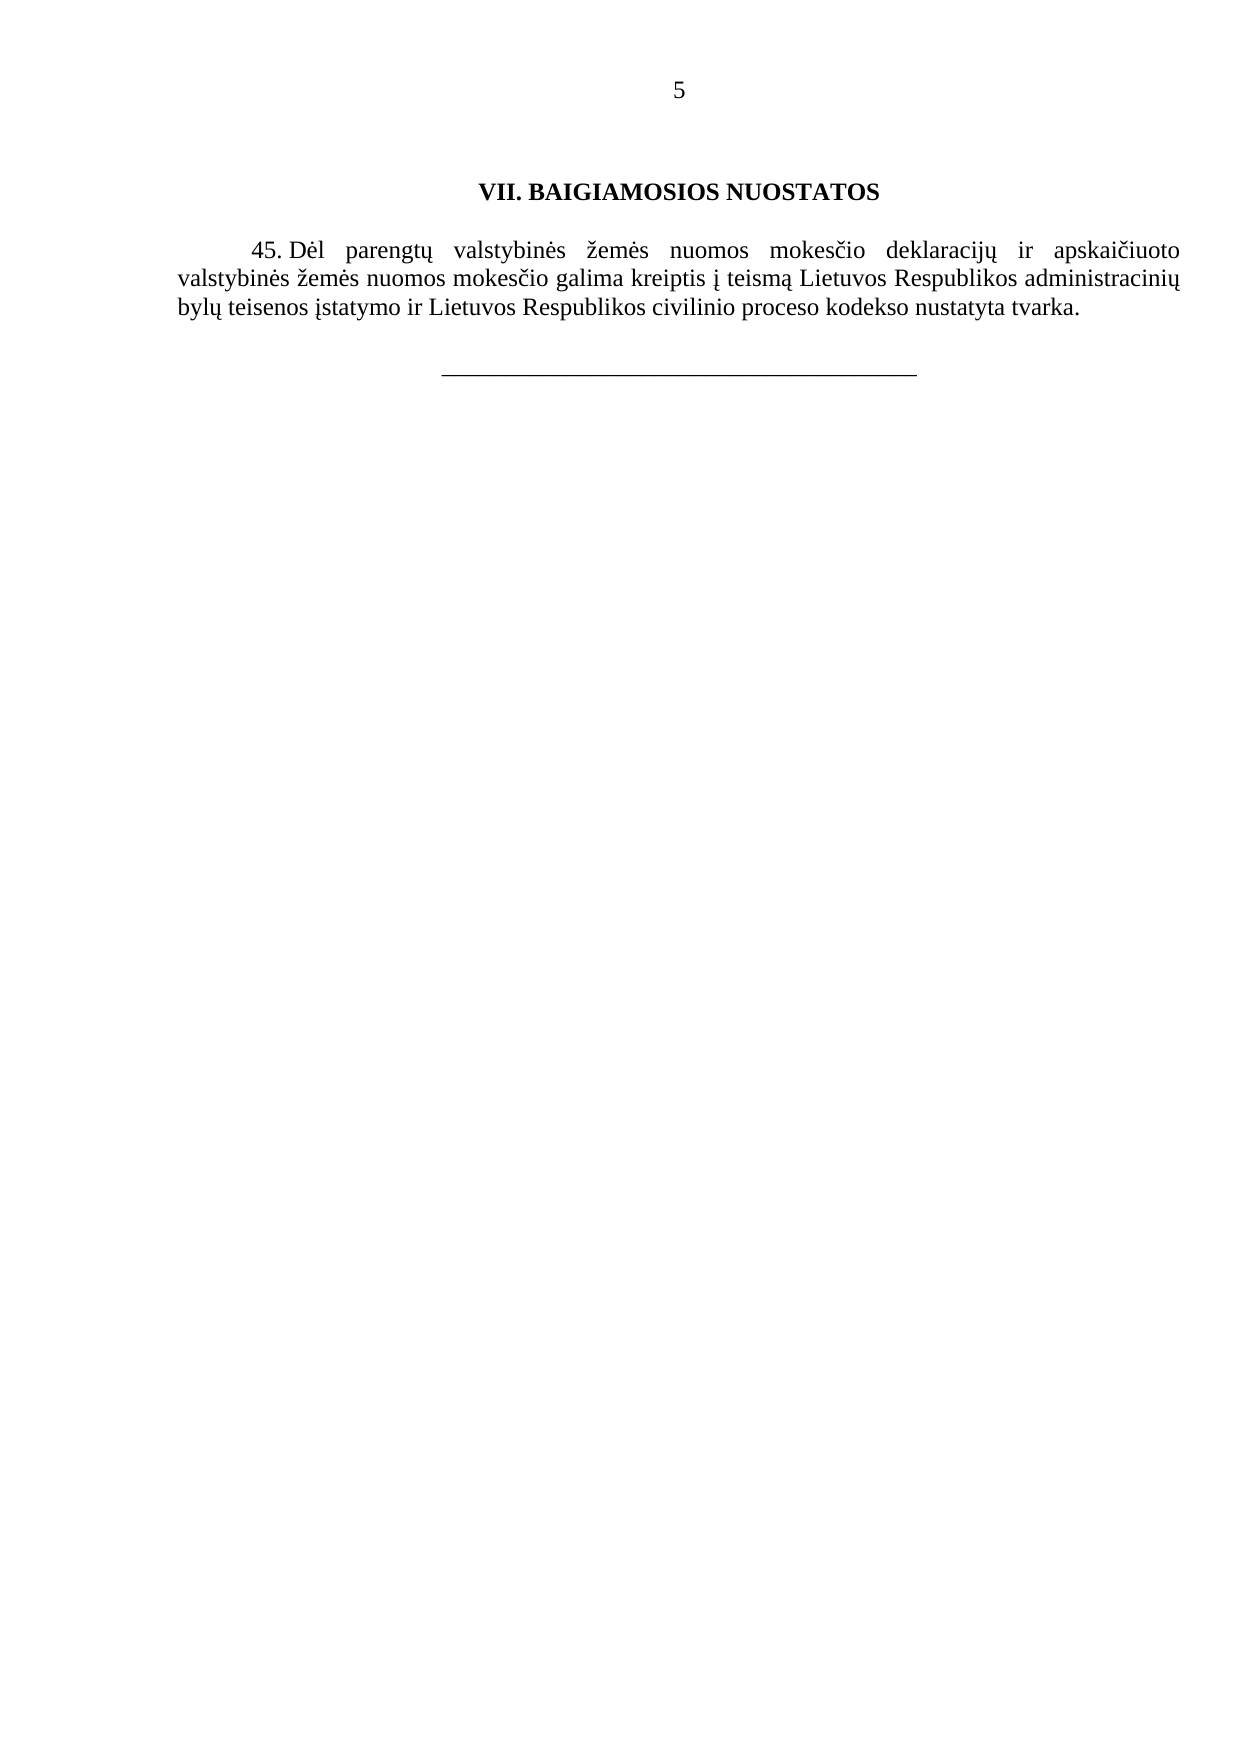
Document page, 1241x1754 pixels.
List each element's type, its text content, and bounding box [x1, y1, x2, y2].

text 45. Dėl parengtų valstybinės žemės nuomos mokesčio deklaracijų ir apskaičiuoto valstybinės žemės nuomos mokesčio galima kreiptis į teismą Lietuvos Respublikos administracinių bylų teisenos įstatymo ir Lietuvos Respublikos civilinio proceso kodekso nustatyta tvarka. [177, 235, 1181, 321]
text ______________________________________ [177, 350, 1181, 378]
text VII. BAIGIAMOSIOS NUOSTATOS [177, 177, 1181, 206]
